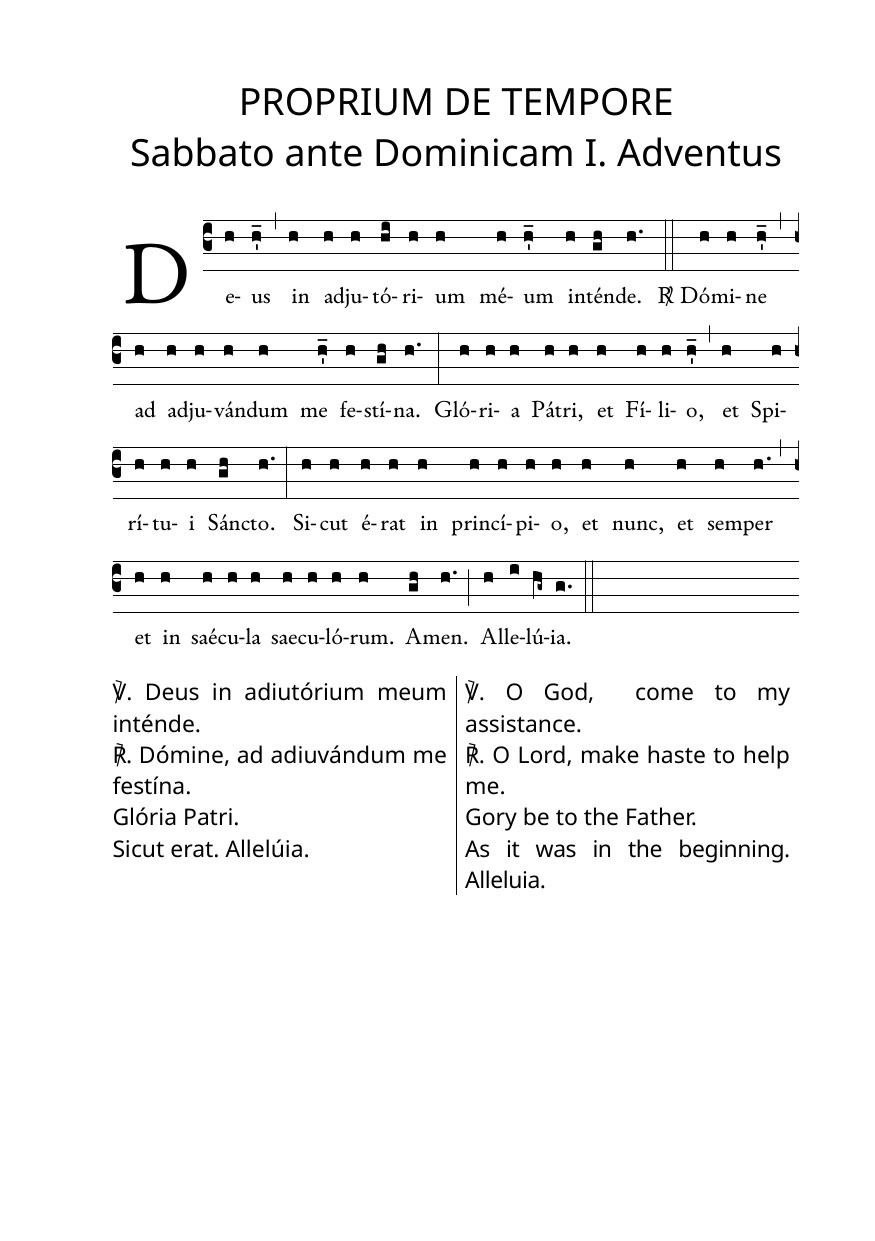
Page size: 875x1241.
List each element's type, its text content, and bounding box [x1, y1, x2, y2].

table_header ℣. Deus in adiutórium meum inténde. ℟. Dómine, ad adiuvándum me festína. Glória Patri. Sicut erat. Allelúia. [113, 676, 456, 895]
text Sabbato ante Dominicam I. Adventus [112, 126, 799, 211]
table_header ℣. O God, come to my assistance. ℟. O Lord, make haste to help me. Gory be to the Father. As it was in the beginning. Alleluia. [457, 676, 799, 895]
text PROPRIUM DE TEMPORE [112, 75, 799, 126]
